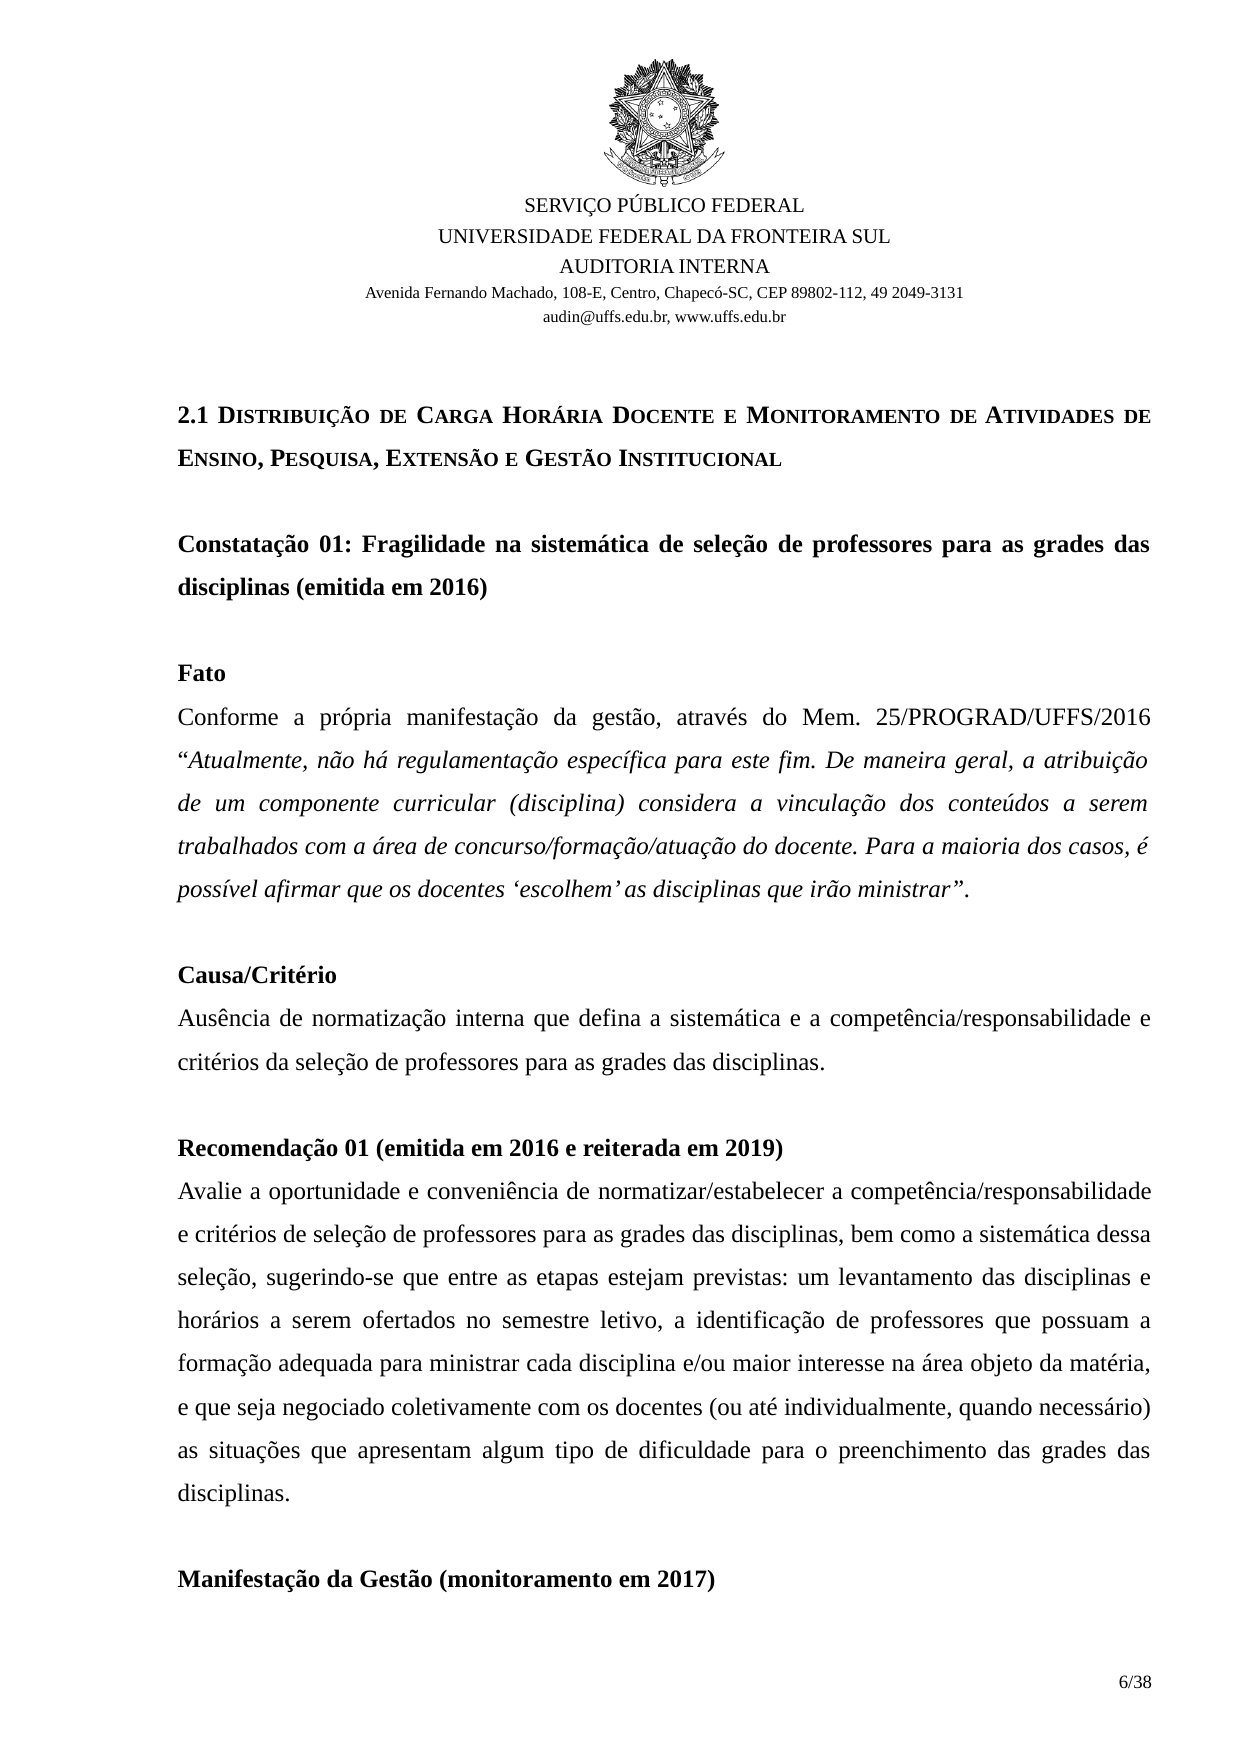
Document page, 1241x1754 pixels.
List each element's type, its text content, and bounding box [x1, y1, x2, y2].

text Recomendação 01 (emitida em 2016 e reiterada em 2019) [177, 1133, 1152, 1162]
text Avalie a oportunidade e conveniência de normatizar/estabelecer a competência/responsabilidade e critérios de seleção de professores para as grades das disciplinas, bem como a sistemática dessa seleção, sugerindo-se que entre as etapas estejam previstas: um levantamento das disciplinas e horários a serem ofertados no semestre letivo, a identificação de professores que possuam a formação adequada para ministrar cada disciplina e/ou maior interesse na área objeto da matéria, e que seja negociado coletivamente com os docentes (ou até individualmente, quando necessário) as situações que apresentam algum tipo de dificuldade para o preenchimento das grades das disciplinas. [177, 1176, 1152, 1507]
text Ausência de normatização interna que defina a sistemática e a competência/responsabilidade e critérios da seleção de professores para as grades das disciplinas. [177, 1003, 1152, 1075]
text Manifestação da Gestão (monitoramento em 2017) [177, 1564, 1152, 1593]
text Causa/Critério [177, 960, 1152, 989]
text 2.1 Distribuição de Carga Horária Docente e Monitoramento de Atividades de Ensino, Pesquisa, Extensão e Gestão Institucional [177, 400, 1152, 472]
text Constatação 01: Fragilidade na sistemática de seleção de professores para as grades das disciplinas (emitida em 2016) [177, 529, 1152, 601]
text Fato [177, 658, 1152, 687]
text Conforme a própria manifestação da gestão, através do Mem. 25/PROGRAD/UFFS/2016 “Atualmente, não há regulamentação específica para este fim. De maneira geral, a atribuição de um componente curricular (disciplina) considera a vinculação dos conteúdos a serem trabalhados com a área de concurso/formação/atuação do docente. Para a maioria dos casos, é possível afirmar que os docentes ‘escolhem’ as disciplinas que irão ministrar”. [177, 702, 1152, 903]
